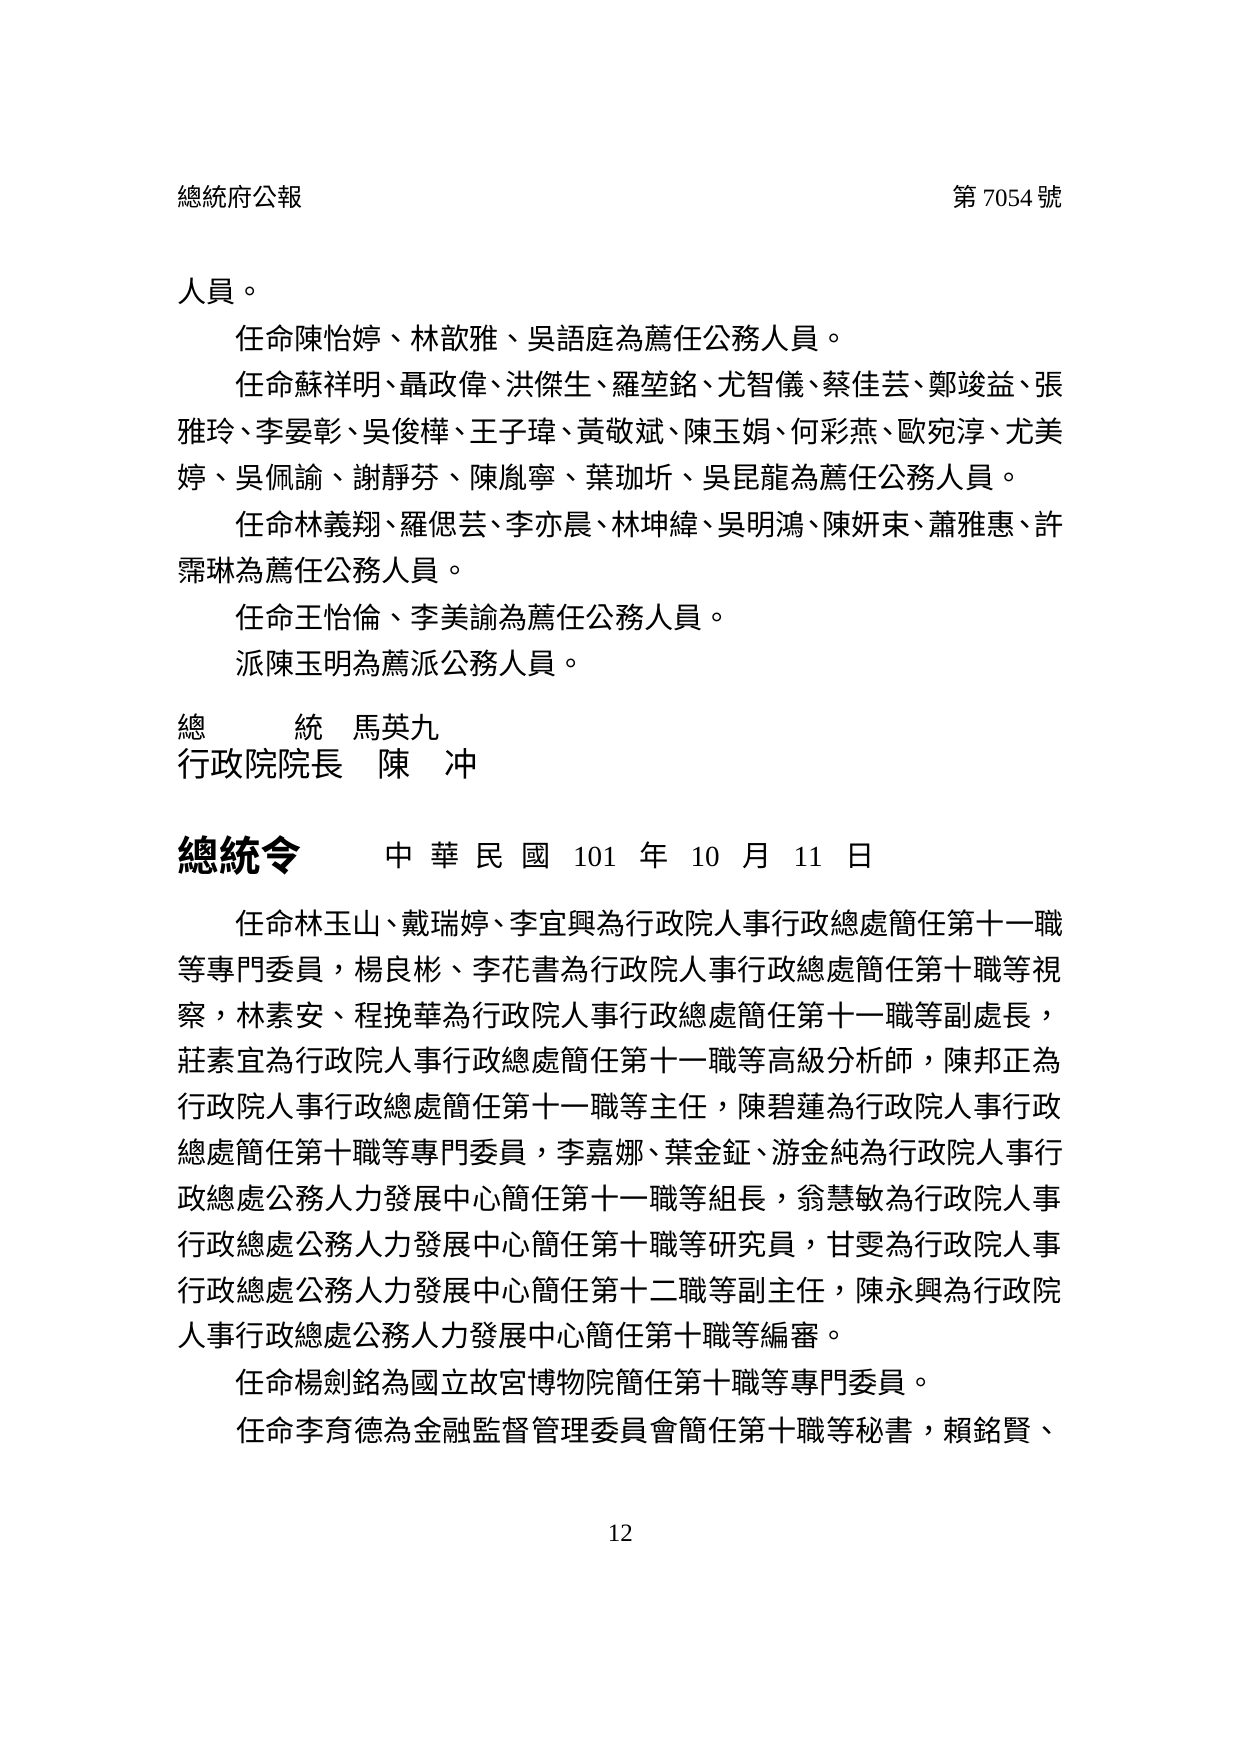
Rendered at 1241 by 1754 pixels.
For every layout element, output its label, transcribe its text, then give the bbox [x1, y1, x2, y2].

text 派陳玉明為薦派公務人員。 [177, 637, 1063, 684]
text 任命蘇祥明、聶政偉、洪傑生、羅堃銘、尤智儀、蔡佳芸、鄭竣益、張雅玲、李晏彰、吳俊樺、王子瑋、黃敬斌、陳玉娟、何彩燕、歐宛淳、尤美婷、吳佩諭、謝靜芬、陳胤寧、葉珈圻、吳昆龍為薦任公務人員。 [177, 359, 1063, 498]
text 人員。 [177, 266, 1063, 312]
table_header 中華民國101年10月11日 [381, 809, 877, 898]
table_header 總統令 [174, 809, 381, 898]
text 任命林玉山、戴瑞婷、李宜興為行政院人事行政總處簡任第十一職等專門委員，楊良彬、李花書為行政院人事行政總處簡任第十職等視察，林素安、程挽華為行政院人事行政總處簡任第十一職等副處長，莊素宜為行政院人事行政總處簡任第十一職等高級分析師，陳邦正為行政院人事行政總處簡任第十一職等主任，陳碧蓮為行政院人事行政總處簡任第十職等專門委員，李嘉娜、葉金鉦、游金純為行政院人事行政總處公務人力發展中心簡任第十一職等組長，翁慧敏為行政院人事行政總處公務人力發展中心簡任第十職等研究員，甘雯為行政院人事行政總處公務人力發展中心簡任第十二職等副主任，陳永興為行政院人事行政總處公務人力發展中心簡任第十職等編審。 [177, 898, 1063, 1356]
text 任命楊劍銘為國立故宮博物院簡任第十職等專門委員。 [177, 1356, 1063, 1403]
text 總 統 馬英九 [177, 709, 1063, 746]
text 任命林義翔、羅偲芸、李亦晨、林坤緯、吳明鴻、陳妍束、蕭雅惠、許霈琳為薦任公務人員。 [177, 498, 1063, 591]
text 行政院院長 陳 冲 [177, 746, 1063, 784]
text 任命陳怡婷、林歆雅、吳語庭為薦任公務人員。 [177, 312, 1063, 359]
text 任命李育德為金融監督管理委員會簡任第十職等秘書，賴銘賢、 [177, 1403, 1063, 1451]
text 任命王怡倫、李美諭為薦任公務人員。 [177, 591, 1063, 637]
